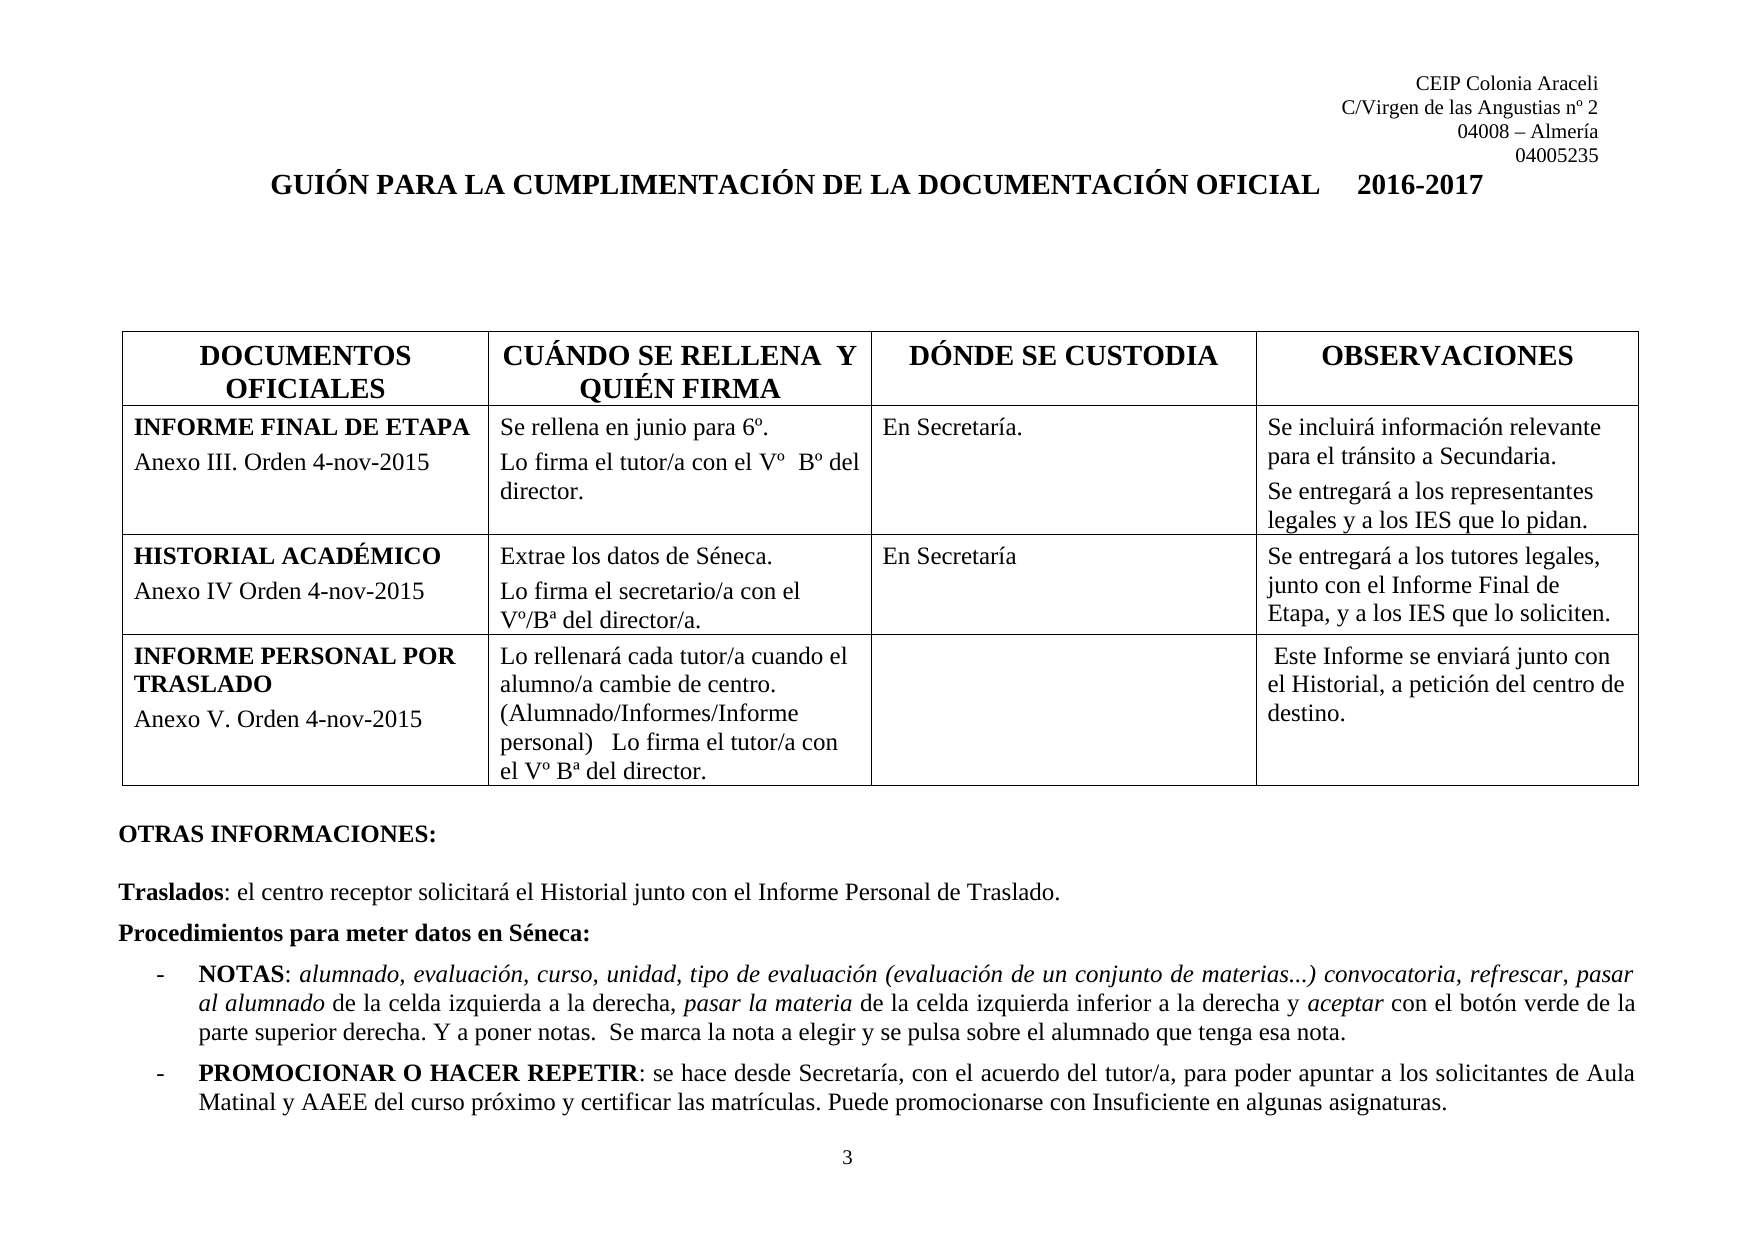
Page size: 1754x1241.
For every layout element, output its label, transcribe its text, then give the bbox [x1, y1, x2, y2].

list PROMOCIONAR O HACER REPETIR: se hace desde Secretaría, con el acuerdo del tutor/a, para poder apuntar a los solicitantes de Aula Matinal y AAEE del curso próximo y certificar las matrículas. Puede promocionarse con Insuficiente en algunas asignaturas. [156, 1058, 1636, 1115]
text OTRAS INFORMACIONES: [118, 819, 1636, 848]
table_header OBSERVACIONES [1257, 332, 1638, 405]
table_cell Este Informe se enviará junto con el Historial, a petición del centro de destino. [1257, 635, 1638, 784]
table_cell En Secretaría [872, 535, 1256, 633]
table_cell En Secretaría. [872, 406, 1256, 534]
table_cell HISTORIAL ACADÉMICO Anexo IV Orden 4-nov-2015 [123, 535, 488, 633]
table_cell INFORME FINAL DE ETAPA Anexo III. Orden 4-nov-2015 [123, 406, 488, 534]
table_cell INFORME PERSONAL POR TRASLADO Anexo V. Orden 4-nov-2015 [123, 635, 488, 784]
table_cell [872, 635, 1256, 784]
table_cell Se incluirá información relevante para el tránsito a Secundaria. Se entregará a los representantes legales y a los IES que lo pidan. [1257, 406, 1638, 534]
table_header DÓNDE SE CUSTODIA [872, 332, 1256, 405]
table_cell Se rellena en junio para 6º. Lo firma el tutor/a con el Vº Bº del director. [489, 406, 871, 534]
table_cell Extrae los datos de Séneca. Lo firma el secretario/a con el Vº/Bª del director/a. [489, 535, 871, 633]
table_header CUÁNDO SE RELLENA Y QUIÉN FIRMA [489, 332, 871, 405]
table_cell Se entregará a los tutores legales, junto con el Informe Final de Etapa, y a los IES que lo soliciten. [1257, 535, 1638, 633]
list NOTAS: alumnado, evaluación, curso, unidad, tipo de evaluación (evaluación de un conjunto de materias...) convocatoria, refrescar, pasar al alumnado de la celda izquierda a la derecha, pasar la materia de la celda izquierda inferior a la derecha y aceptar con el botón verde de la parte superior derecha. Y a poner notas. Se marca la nota a elegir y se pulsa sobre el alumnado que tenga esa nota. [156, 959, 1636, 1045]
table_cell Lo rellenará cada tutor/a cuando el alumno/a cambie de centro. (Alumnado/Informes/Informe personal) Lo firma el tutor/a con el Vº Bª del director. [489, 635, 871, 784]
text Traslados: el centro receptor solicitará el Historial junto con el Informe Personal de Traslado. [118, 877, 1636, 905]
text Procedimientos para meter datos en Séneca: [118, 918, 1636, 947]
table_header DOCUMENTOS OFICIALES [123, 332, 488, 405]
